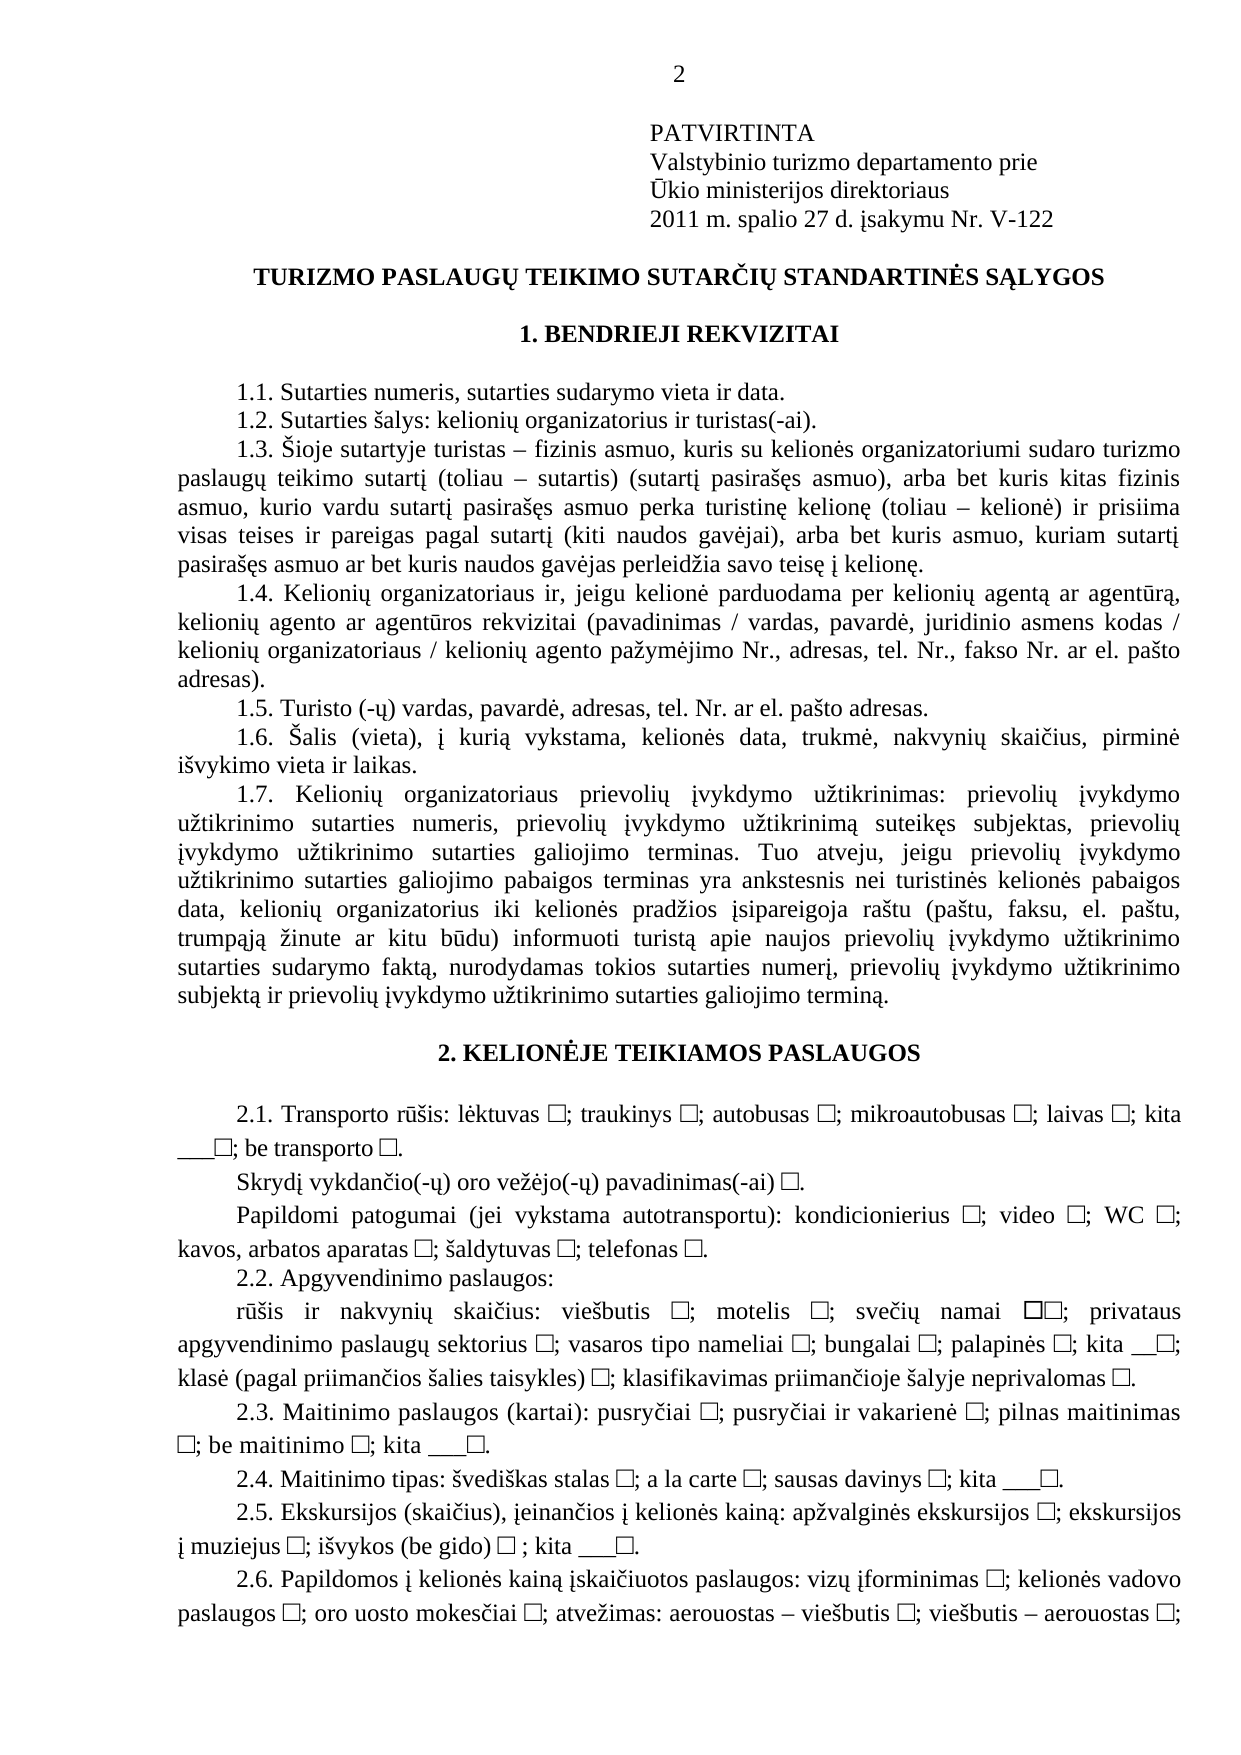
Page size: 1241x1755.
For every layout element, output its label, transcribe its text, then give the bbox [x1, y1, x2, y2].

text Papildomi patogumai (jei vykstama autotransportu): kondicionierius □; video □; WC □; kavos, arbatos aparatas □; šaldytuvas □; telefonas □. [177, 1196, 1181, 1263]
text 1.5. Turisto (-ų) vardas, pavardė, adresas, tel. Nr. ar el. pašto adresas. [177, 693, 1181, 722]
text 2.5. Ekskursijos (skaičius), įeinančios į kelionės kainą: apžvalginės ekskursijos □; ekskursijos į muziejus □; išvykos (be gido) □ ; kita ___□. [177, 1493, 1181, 1560]
text 2011 m. spalio 27 d. įsakymu Nr. V-122 [649, 204, 1181, 233]
text 1.4. Kelionių organizatoriaus ir, jeigu kelionė parduodama per kelionių agentą ar agentūrą, kelionių agento ar agentūros rekvizitai (pavadinimas / vardas, pavardė, juridinio asmens kodas / kelionių organizatoriaus / kelionių agento pažymėjimo Nr., adresas, tel. Nr., fakso Nr. ar el. pašto adresas). [177, 578, 1181, 693]
text 1.6. Šalis (vieta), į kurią vykstama, kelionės data, trukmė, nakvynių skaičius, pirminė išvykimo vieta ir laikas. [177, 722, 1181, 779]
text 1.3. Šioje sutartyje turistas – fizinis asmuo, kuris su kelionės organizatoriumi sudaro turizmo paslaugų teikimo sutartį (toliau – sutartis) (sutartį pasirašęs asmuo), arba bet kuris kitas fizinis asmuo, kurio vardu sutartį pasirašęs asmuo perka turistinę kelionę (toliau – kelionė) ir prisiima visas teises ir pareigas pagal sutartį (kiti naudos gavėjai), arba bet kuris asmuo, kuriam sutartį pasirašęs asmuo ar bet kuris naudos gavėjas perleidžia savo teisę į kelionę. [177, 434, 1181, 578]
text Ūkio ministerijos direktoriaus [649, 176, 1181, 204]
text 2.2. Apgyvendinimo paslaugos: [177, 1263, 1181, 1292]
text 2.4. Maitinimo tipas: švediškas stalas □; a la carte □; sausas davinys □; kita ___□. [177, 1460, 1181, 1493]
text 1.2. Sutarties šalys: kelionių organizatorius ir turistas(-ai). [177, 406, 1181, 434]
text 1. BENDRIEJI REKVIZITAI [177, 319, 1181, 348]
text Skrydį vykdančio(-ų) oro vežėjo(-ų) pavadinimas(-ai) □. [177, 1163, 1181, 1196]
text 2.1. Transporto rūšis: lėktuvas □; traukinys □; autobusas □; mikroautobusas □; laivas □; kita ___□; be transporto □. [177, 1096, 1181, 1163]
text Valstybinio turizmo departamento prie [649, 147, 1181, 176]
text PATVIRTINTA [649, 118, 1181, 147]
text 2.3. Maitinimo paslaugos (kartai): pusryčiai □; pusryčiai ir vakarienė □; pilnas maitinimas □; be maitinimo □; kita ___□. [177, 1393, 1181, 1460]
text TURIZMO PASLAUGŲ TEIKIMO SUTARČIŲ STANDARTINĖS SĄLYGOS [177, 262, 1181, 291]
text 1.1. Sutarties numeris, sutarties sudarymo vieta ir data. [177, 377, 1181, 406]
text 1.7. Kelionių organizatoriaus prievolių įvykdymo užtikrinimas: prievolių įvykdymo užtikrinimo sutarties numeris, prievolių įvykdymo užtikrinimą suteikęs subjektas, prievolių įvykdymo užtikrinimo sutarties galiojimo terminas. Tuo atveju, jeigu prievolių įvykdymo užtikrinimo sutarties galiojimo pabaigos terminas yra ankstesnis nei turistinės kelionės pabaigos data, kelionių organizatorius iki kelionės pradžios įsipareigoja raštu (paštu, faksu, el. paštu, trumpąją žinute ar kitu būdu) informuoti turistą apie naujos prievolių įvykdymo užtikrinimo sutarties sudarymo faktą, nurodydamas tokios sutarties numerį, prievolių įvykdymo užtikrinimo subjektą ir prievolių įvykdymo užtikrinimo sutarties galiojimo terminą. [177, 779, 1181, 1009]
text 2. KELIONĖJE TEIKIAMOS PASLAUGOS [177, 1038, 1181, 1067]
text rūšis ir nakvynių skaičius: viešbutis □; motelis □; svečių namai □; privataus apgyvendinimo paslaugų sektorius □; vasaros tipo nameliai □; bungalai □; palapinės □; kita __□; klasė (pagal priimančios šalies taisykles) □; klasifikavimas priimančioje šalyje neprivalomas □. [177, 1292, 1181, 1393]
text 2.6. Papildomos į kelionės kainą įskaičiuotos paslaugos: vizų įforminimas □; kelionės vadovo paslaugos □; oro uosto mokesčiai □; atvežimas: aerouostas – viešbutis □; viešbutis – aerouostas □; [177, 1560, 1181, 1627]
